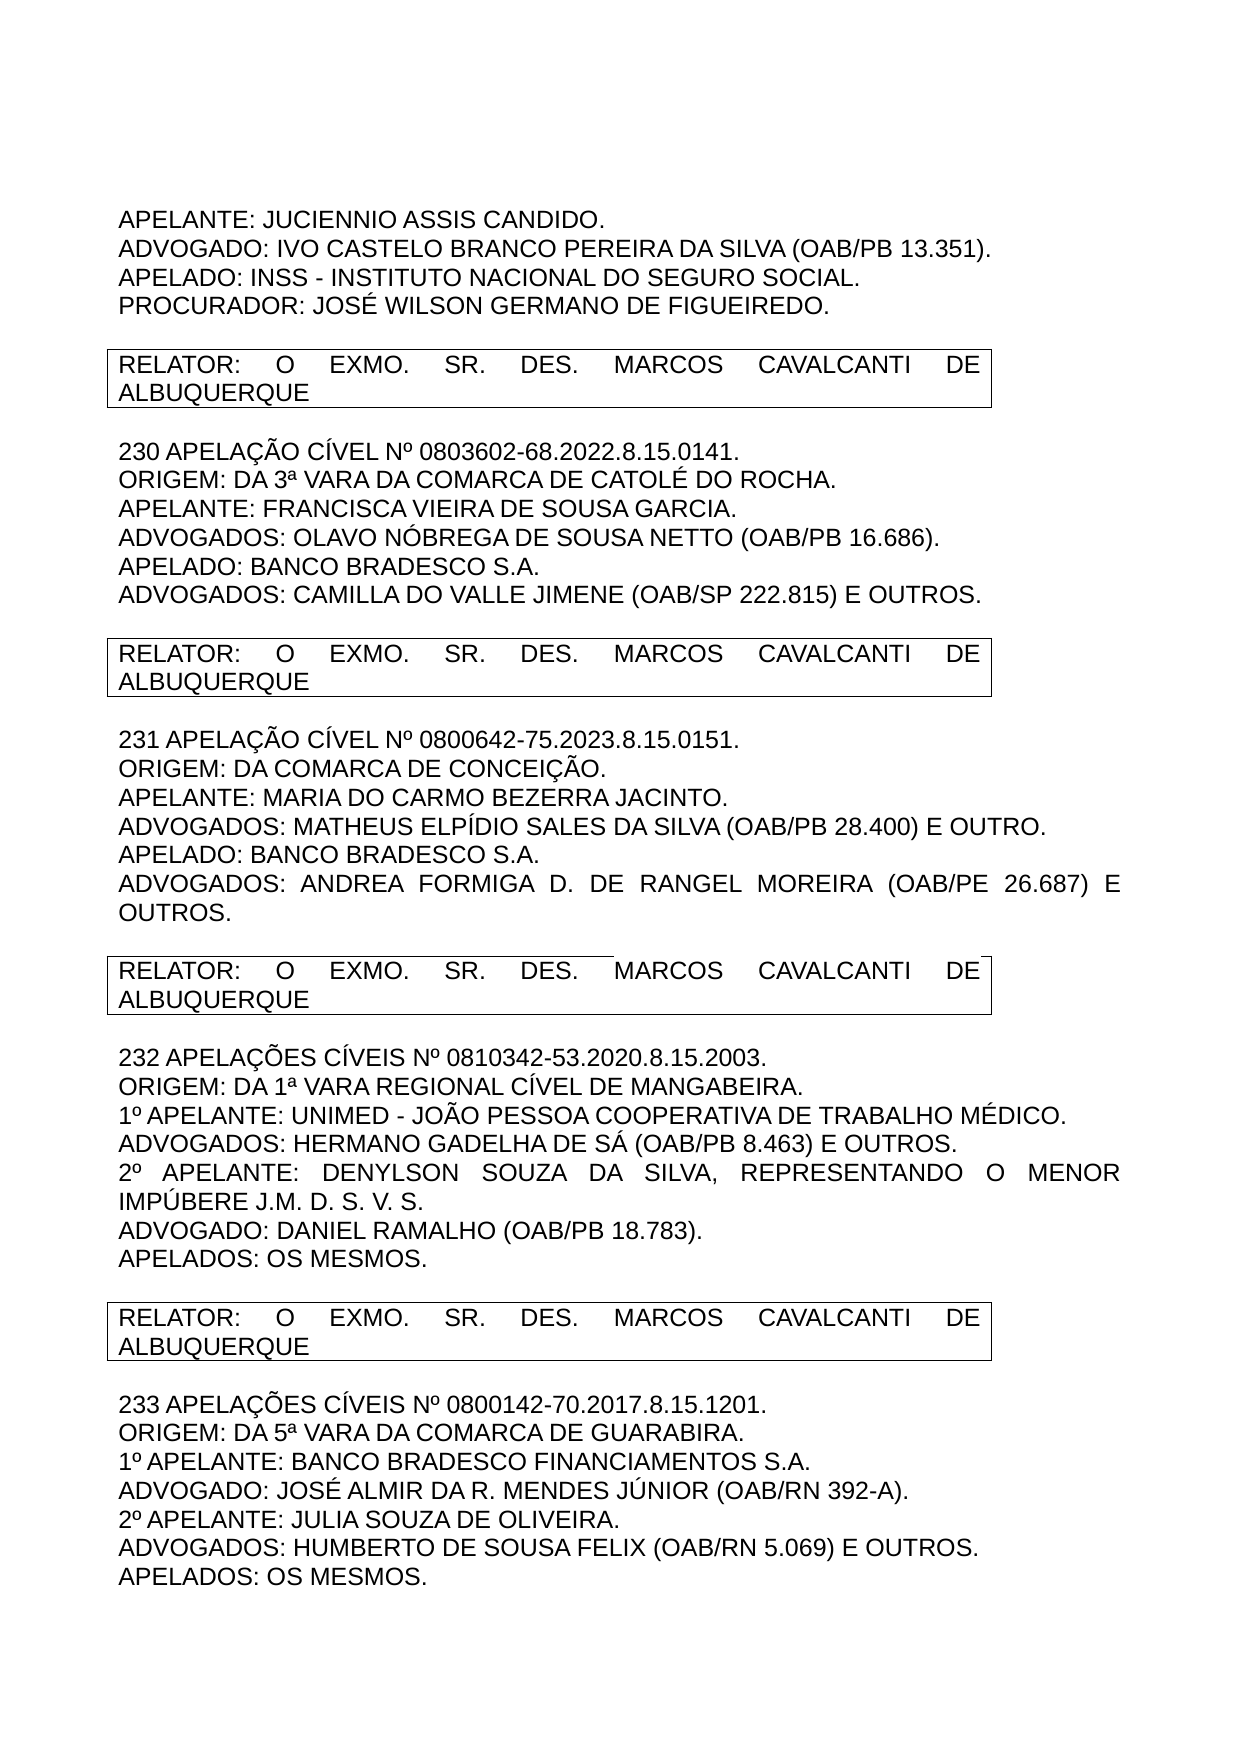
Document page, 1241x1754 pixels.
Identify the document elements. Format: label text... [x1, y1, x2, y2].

table_header RELATOR: O EXMO. SR. DES. MARCOS CAVALCANTI DE ALBUQUERQUE [108, 957, 991, 1014]
text ORIGEM: DA 1ª VARA REGIONAL CÍVEL DE MANGABEIRA. [118, 1072, 1122, 1101]
text 2º APELANTE: JULIA SOUZA DE OLIVEIRA. [118, 1505, 1122, 1533]
text 1º APELANTE: BANCO BRADESCO FINANCIAMENTOS S.A. [118, 1447, 1122, 1476]
table_header RELATOR: O EXMO. SR. DES. MARCOS CAVALCANTI DE ALBUQUERQUE [108, 350, 991, 407]
table_header RELATOR: O EXMO. SR. DES. MARCOS CAVALCANTI DE ALBUQUERQUE [108, 639, 991, 696]
text 2º APELANTE: DENYLSON SOUZA DA SILVA, REPRESENTANDO O MENOR IMPÚBERE J.M. D. S. V. S. [118, 1158, 1122, 1216]
text 233 APELAÇÕES CÍVEIS Nº 0800142-70.2017.8.15.1201. [118, 1390, 1122, 1418]
text ADVOGADO: IVO CASTELO BRANCO PEREIRA DA SILVA (OAB/PB 13.351). [118, 234, 1122, 263]
text 230 APELAÇÃO CÍVEL Nº 0803602-68.2022.8.15.0141. [118, 437, 1122, 465]
text ADVOGADO: JOSÉ ALMIR DA R. MENDES JÚNIOR (OAB/RN 392-A). [118, 1476, 1122, 1505]
text ADVOGADOS: CAMILLA DO VALLE JIMENE (OAB/SP 222.815) E OUTROS. [118, 580, 1122, 609]
text ADVOGADOS: HUMBERTO DE SOUSA FELIX (OAB/RN 5.069) E OUTROS. [118, 1533, 1122, 1562]
text ADVOGADO: DANIEL RAMALHO (OAB/PB 18.783). [118, 1216, 1122, 1244]
text 1º APELANTE: UNIMED - JOÃO PESSOA COOPERATIVA DE TRABALHO MÉDICO. [118, 1101, 1122, 1129]
text APELADO: BANCO BRADESCO S.A. [118, 841, 1122, 869]
table_header RELATOR: O EXMO. SR. DES. MARCOS CAVALCANTI DE ALBUQUERQUE [108, 1303, 991, 1360]
text 231 APELAÇÃO CÍVEL Nº 0800642-75.2023.8.15.0151. [118, 726, 1122, 754]
text APELANTE: FRANCISCA VIEIRA DE SOUSA GARCIA. [118, 494, 1122, 523]
text ORIGEM: DA 5ª VARA DA COMARCA DE GUARABIRA. [118, 1418, 1122, 1447]
text ADVOGADOS: OLAVO NÓBREGA DE SOUSA NETTO (OAB/PB 16.686). [118, 523, 1122, 552]
text APELADOS: OS MESMOS. [118, 1562, 1122, 1591]
text APELADO: BANCO BRADESCO S.A. [118, 552, 1122, 580]
text ADVOGADOS: ANDREA FORMIGA D. DE RANGEL MOREIRA (OAB/PE 26.687) E OUTROS. [118, 869, 1122, 927]
text APELADOS: OS MESMOS. [118, 1244, 1122, 1273]
text PROCURADOR: JOSÉ WILSON GERMANO DE FIGUEIREDO. [118, 291, 1122, 320]
text APELANTE: MARIA DO CARMO BEZERRA JACINTO. [118, 783, 1122, 812]
text APELADO: INSS - INSTITUTO NACIONAL DO SEGURO SOCIAL. [118, 263, 1122, 291]
text APELANTE: JUCIENNIO ASSIS CANDIDO. [118, 205, 1122, 234]
text 232 APELAÇÕES CÍVEIS Nº 0810342-53.2020.8.15.2003. [118, 1043, 1122, 1072]
text ORIGEM: DA 3ª VARA DA COMARCA DE CATOLÉ DO ROCHA. [118, 465, 1122, 494]
text ORIGEM: DA COMARCA DE CONCEIÇÃO. [118, 754, 1122, 783]
text ADVOGADOS: MATHEUS ELPÍDIO SALES DA SILVA (OAB/PB 28.400) E OUTRO. [118, 812, 1122, 841]
text ADVOGADOS: HERMANO GADELHA DE SÁ (OAB/PB 8.463) E OUTROS. [118, 1129, 1122, 1158]
